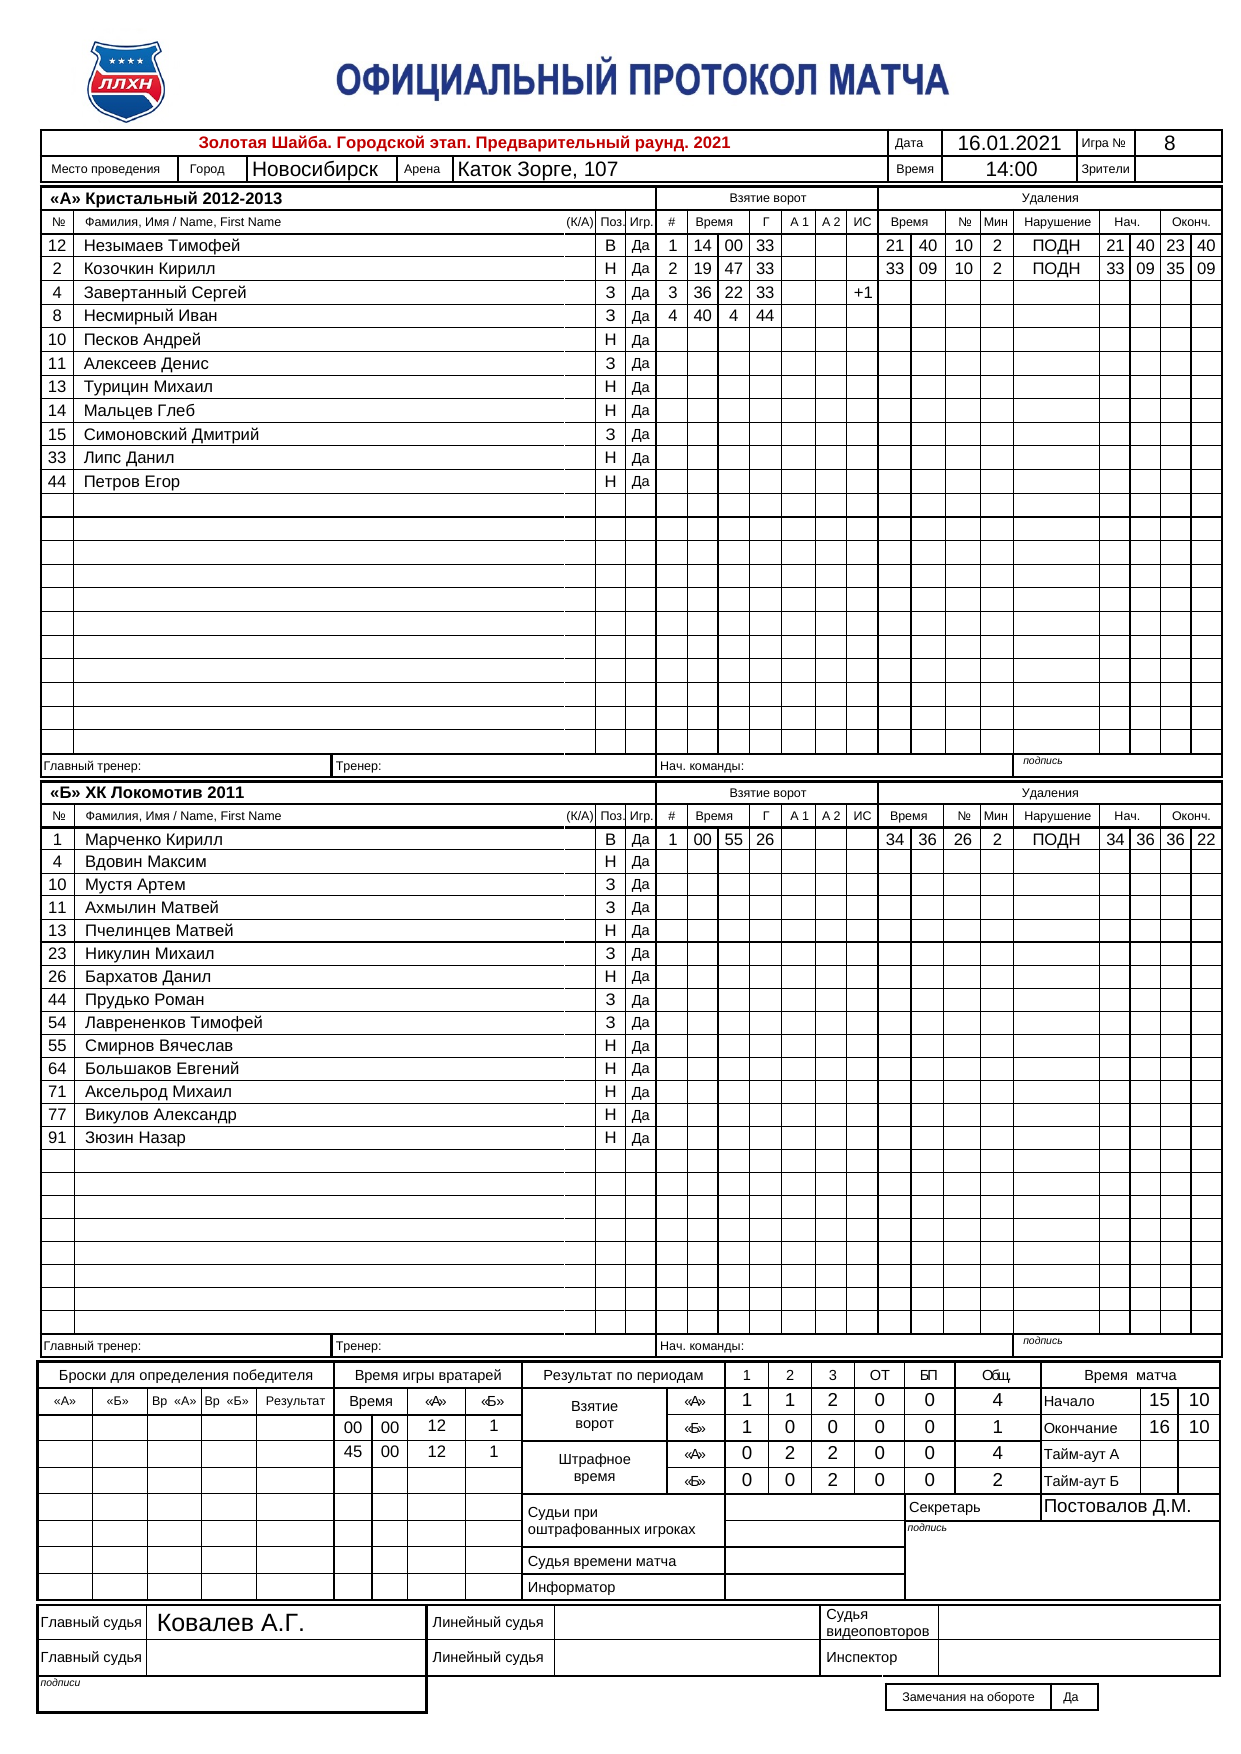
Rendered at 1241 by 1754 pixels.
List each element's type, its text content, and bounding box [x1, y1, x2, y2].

table_cell [1131, 1012, 1160, 1033]
table_cell Козочкин Кирилл [74, 257, 564, 280]
table_cell Нач. команды: [657, 755, 1012, 776]
table_cell Судьи при оштрафованных игроках [523, 1495, 724, 1546]
table_header 16.01.2021 [943, 131, 1076, 155]
table_cell [816, 1081, 846, 1103]
table_cell Алексеев Денис [74, 352, 564, 374]
table_cell [1161, 1127, 1190, 1149]
table_cell [912, 1311, 943, 1333]
table_cell [626, 612, 655, 634]
table_cell Фамилия, Имя / Name, First Name [75, 805, 565, 826]
table_cell [847, 874, 877, 895]
picture [5, 28, 1179, 129]
table_cell [335, 1547, 371, 1573]
table_cell [42, 730, 73, 753]
table_cell [657, 1035, 687, 1057]
table_cell [1014, 943, 1099, 964]
table_cell [816, 376, 846, 398]
table_cell [1131, 896, 1160, 918]
table_cell [1131, 966, 1160, 987]
table_cell 15 [42, 423, 73, 445]
table_cell [1014, 874, 1099, 895]
table_cell [1192, 423, 1221, 445]
table_cell [657, 446, 687, 469]
table_cell [719, 1058, 749, 1079]
table_cell [816, 446, 846, 469]
table_cell 1 [466, 1441, 521, 1467]
table_cell [1131, 659, 1160, 682]
table_cell Нач. [1100, 211, 1160, 233]
table_cell Да [626, 1035, 655, 1057]
table_cell [912, 1081, 943, 1103]
table_cell Да [626, 874, 655, 895]
table_cell [657, 943, 687, 964]
table_cell [879, 1058, 910, 1079]
table_cell [39, 1521, 92, 1546]
table_cell Лаврененков Тимофей [75, 1012, 564, 1033]
table_cell [39, 1547, 92, 1573]
table_cell [1161, 281, 1190, 303]
table_cell [847, 966, 877, 987]
table_cell [750, 683, 781, 706]
table_cell [1131, 874, 1160, 895]
table_cell [335, 1468, 371, 1493]
table_cell [750, 446, 781, 469]
table_cell № [42, 211, 73, 233]
table_cell Новосибирск [248, 157, 396, 181]
table_cell [883, 1677, 1220, 1681]
table_cell Н [596, 850, 625, 872]
table_cell Да [626, 896, 655, 918]
table_cell [981, 920, 1013, 941]
table_cell [565, 1265, 595, 1287]
table_cell [1131, 730, 1160, 753]
table_cell [1192, 470, 1221, 493]
table_cell [39, 1494, 92, 1520]
table_cell [847, 829, 877, 849]
table_cell 16 [1141, 1415, 1177, 1440]
table_cell Результат [257, 1389, 333, 1413]
table_cell [944, 1242, 980, 1264]
table_cell [565, 989, 595, 1011]
table_cell [74, 730, 564, 753]
table_cell [657, 1242, 687, 1264]
table_cell [879, 1104, 910, 1126]
table_cell [944, 896, 980, 918]
table_cell Н [596, 446, 625, 469]
table_cell [719, 612, 749, 634]
table_cell [750, 423, 781, 445]
table_cell [1100, 1150, 1129, 1172]
table_cell [847, 896, 877, 918]
table_cell [688, 1012, 717, 1033]
table_cell [39, 1574, 92, 1599]
table_cell [1099, 1682, 1220, 1711]
table_cell [946, 541, 980, 564]
table_cell [657, 328, 687, 351]
table_header 1 [726, 1363, 768, 1387]
table_cell [1131, 328, 1160, 351]
table_cell [596, 1173, 625, 1195]
table_cell [626, 1265, 655, 1287]
table_cell [946, 328, 980, 351]
table_cell [1131, 1265, 1160, 1287]
table_cell [912, 423, 945, 445]
table_header 8 [1136, 131, 1221, 155]
table_cell [373, 1494, 407, 1520]
table_cell 3 [657, 281, 687, 303]
table_cell [1192, 989, 1221, 1011]
table_cell [912, 659, 945, 682]
table_cell 10 [1179, 1389, 1219, 1413]
table_cell 34 [879, 829, 910, 849]
table_cell Да [626, 423, 655, 445]
table_cell Да [626, 235, 655, 256]
table_cell Линейный судья [428, 1640, 554, 1675]
table_cell [816, 659, 846, 682]
table_cell [879, 399, 910, 422]
table_cell [912, 636, 945, 658]
table_cell [816, 636, 846, 658]
table_cell [912, 281, 945, 303]
table_cell [816, 565, 846, 587]
table_cell [981, 730, 1013, 753]
table_cell Да [626, 1127, 655, 1149]
table_cell [782, 1196, 815, 1218]
table_cell [1192, 328, 1221, 351]
table_cell [782, 683, 815, 706]
table_cell [74, 659, 564, 682]
table_cell [782, 328, 815, 351]
table_cell А 2 [816, 805, 846, 826]
table_cell [688, 1127, 717, 1149]
table_cell [1100, 399, 1129, 422]
table_cell «А» [39, 1389, 92, 1413]
table_cell [847, 1104, 877, 1126]
table_cell [657, 730, 687, 753]
table_cell [981, 1311, 1013, 1333]
table_cell [879, 683, 910, 706]
table_cell [657, 376, 687, 398]
table_cell [373, 1468, 407, 1493]
table_cell [750, 989, 781, 1011]
table_cell [816, 707, 846, 729]
table_cell 00 [335, 1416, 371, 1440]
table_cell [912, 966, 943, 987]
table_cell [1161, 1288, 1190, 1310]
table_cell 40 [1131, 235, 1160, 256]
table_cell [257, 1547, 333, 1573]
table_cell [782, 565, 815, 587]
table_cell [847, 565, 877, 587]
table_cell [42, 659, 73, 682]
table_cell 4 [719, 305, 749, 327]
table_cell [1161, 1104, 1190, 1126]
table_cell [1192, 1104, 1221, 1126]
table_cell [939, 1606, 1219, 1639]
table_cell Тайм-аут А [1042, 1441, 1140, 1467]
table_cell [1161, 707, 1190, 729]
table_cell ПОДН [1014, 235, 1099, 256]
table_header Замечания на обороте [887, 1685, 1050, 1709]
table_cell [1131, 281, 1160, 303]
table_cell [726, 1575, 904, 1599]
table_cell ПОДН [1014, 257, 1099, 280]
table_cell [1161, 659, 1190, 682]
table_cell [1014, 1058, 1099, 1079]
table_cell 11 [42, 896, 74, 918]
table_cell [981, 850, 1013, 872]
table_cell [1100, 305, 1129, 327]
table_cell [42, 1173, 74, 1195]
table_cell [1161, 730, 1190, 753]
table_cell [657, 1265, 687, 1287]
table_cell [688, 588, 717, 611]
table_cell [879, 541, 910, 564]
table_cell [944, 1058, 980, 1079]
table_cell [879, 1173, 910, 1195]
table_cell 77 [42, 1104, 74, 1126]
table_cell Н [596, 257, 625, 280]
table_cell [565, 896, 595, 918]
table_cell [1161, 541, 1190, 564]
table_cell Да [626, 989, 655, 1011]
table_cell 44 [750, 305, 781, 327]
table_cell 14 [42, 399, 73, 422]
table_cell [688, 1035, 717, 1057]
table_cell [688, 1058, 717, 1079]
table_cell Да [626, 966, 655, 987]
table_cell [1014, 1288, 1099, 1310]
table_cell Да [626, 1012, 655, 1033]
table_cell «Б » [466, 1389, 521, 1413]
table_header ОТ [855, 1363, 904, 1387]
table_cell [1100, 470, 1129, 493]
table_cell [912, 707, 945, 729]
table_cell [657, 470, 687, 493]
table_cell [1100, 1242, 1129, 1264]
table_cell [912, 494, 945, 516]
table_cell ПОДН [1014, 829, 1099, 849]
table_cell [1131, 541, 1160, 564]
table_cell [657, 874, 687, 895]
table_cell [782, 257, 815, 280]
table_cell [912, 1196, 943, 1218]
table_cell [879, 1081, 910, 1103]
table_cell [879, 1150, 910, 1172]
table_cell 1 [726, 1415, 768, 1440]
table_cell [1192, 1058, 1221, 1079]
table_cell [42, 707, 73, 729]
table_header «А» Кристальный 2012-2013 [42, 188, 655, 209]
table_cell [1014, 636, 1099, 658]
table_cell [946, 423, 980, 445]
table_cell [944, 1288, 980, 1310]
table_cell [782, 376, 815, 398]
table_cell Н [596, 966, 625, 987]
table_cell [879, 636, 910, 658]
table_cell [1014, 305, 1099, 327]
table_cell [946, 494, 980, 516]
table_cell [944, 1104, 980, 1126]
table_cell [782, 636, 815, 658]
table_cell [816, 1150, 846, 1172]
table_cell [1192, 636, 1221, 658]
table_cell [719, 683, 749, 706]
table_cell [912, 518, 945, 540]
table_cell [1161, 1012, 1190, 1033]
table_cell [565, 683, 595, 706]
table_cell 0 [905, 1389, 954, 1413]
table_cell Да [626, 470, 655, 493]
table_cell [782, 1150, 815, 1172]
table_cell [42, 612, 73, 634]
table_cell [816, 588, 846, 611]
table_cell З [596, 1012, 625, 1033]
table_cell [335, 1521, 371, 1546]
table_cell 2 [812, 1468, 854, 1493]
table_cell [555, 1606, 819, 1639]
table_cell 4 [657, 305, 687, 327]
table_cell [782, 1058, 815, 1079]
table_cell [847, 399, 877, 422]
table_cell [981, 399, 1013, 422]
table_cell [847, 850, 877, 872]
table_cell 33 [750, 235, 781, 256]
table_cell [688, 612, 717, 634]
table_cell Главный тренер: [42, 755, 330, 776]
table_cell [816, 1058, 846, 1079]
table_cell 36 [1161, 829, 1190, 849]
table_cell [879, 707, 910, 729]
table_cell [946, 612, 980, 634]
table_cell [1161, 1035, 1190, 1057]
table_cell Да [626, 920, 655, 941]
table_cell [657, 1150, 687, 1172]
table_cell [912, 1242, 943, 1264]
table_cell [1161, 1242, 1190, 1264]
table_cell [981, 943, 1013, 964]
table_cell [847, 636, 877, 658]
table_cell [782, 1311, 815, 1333]
table_cell [1014, 565, 1099, 587]
table_cell [816, 989, 846, 1011]
table_cell [565, 1219, 595, 1241]
table_cell [626, 588, 655, 611]
table_cell 09 [1192, 257, 1221, 280]
table_cell [981, 1265, 1013, 1287]
table_cell № [946, 211, 980, 233]
table_cell 19 [688, 257, 717, 280]
table_cell [626, 707, 655, 729]
table_cell [1192, 494, 1221, 516]
table_cell [75, 1196, 564, 1218]
table_cell [657, 1311, 687, 1333]
table_cell [750, 1035, 781, 1057]
table_cell А 1 [782, 211, 815, 233]
table_cell [912, 989, 943, 1011]
table_cell Пчелинцев Матвей [75, 920, 564, 941]
table_cell [750, 1058, 781, 1079]
table_cell 64 [42, 1058, 74, 1079]
table_cell [42, 1219, 74, 1241]
table_cell [847, 1150, 877, 1172]
table_cell [657, 920, 687, 941]
table_cell [981, 966, 1013, 987]
table_cell [782, 1035, 815, 1057]
table_cell [912, 446, 945, 469]
table_cell 40 [688, 305, 717, 327]
table_cell [688, 352, 717, 374]
table_cell [981, 1150, 1013, 1172]
table_cell [719, 328, 749, 351]
table_cell [847, 1058, 877, 1079]
table_cell 2 [42, 257, 73, 280]
table_cell [912, 328, 945, 351]
table_cell Время [879, 211, 945, 233]
table_cell [408, 1494, 465, 1520]
table_cell [1014, 281, 1099, 303]
table_cell [981, 1012, 1013, 1033]
table_cell [565, 1127, 595, 1149]
table_cell [148, 1468, 201, 1493]
table_cell [202, 1494, 256, 1520]
table_cell 33 [879, 257, 910, 280]
table_cell Н [596, 1035, 625, 1057]
table_cell [688, 966, 717, 987]
table_cell [1161, 966, 1190, 987]
table_cell [719, 1196, 749, 1218]
table_cell [565, 352, 595, 374]
table_cell # [657, 805, 687, 826]
table_cell [1100, 376, 1129, 398]
table_cell Зрители [1078, 157, 1134, 181]
table_cell [1131, 1058, 1160, 1079]
table_cell [565, 1058, 595, 1079]
table_cell [782, 1127, 815, 1149]
table_cell [912, 730, 945, 753]
table_cell [626, 541, 655, 564]
table_cell [816, 235, 846, 256]
table_cell [847, 588, 877, 611]
table_cell [750, 1081, 781, 1103]
table_cell [1131, 1288, 1160, 1310]
table_cell [944, 850, 980, 872]
table_cell [847, 376, 877, 398]
table_cell [1192, 399, 1221, 422]
table_cell [816, 352, 846, 374]
table_cell [1014, 1127, 1099, 1149]
table_cell [1014, 989, 1099, 1011]
table_cell [596, 659, 625, 682]
table_cell [946, 588, 980, 611]
table_cell [688, 850, 717, 872]
table_cell [1179, 1468, 1219, 1493]
table_cell [688, 446, 717, 469]
table_cell [981, 683, 1013, 706]
table_cell [1131, 1104, 1160, 1126]
table_cell [1131, 1242, 1160, 1264]
table_cell [944, 1311, 980, 1333]
table_cell [657, 966, 687, 987]
table_cell [816, 683, 846, 706]
table_cell 0 [812, 1415, 854, 1440]
table_cell [719, 518, 749, 540]
table_cell Н [596, 1081, 625, 1103]
table_cell [750, 1104, 781, 1126]
table_cell [847, 446, 877, 469]
table_cell Поз. [596, 805, 625, 826]
table_cell Постовалов Д.М. [1042, 1495, 1219, 1520]
table_cell [847, 1219, 877, 1241]
table_cell [688, 518, 717, 540]
table_cell [981, 1058, 1013, 1079]
table_cell [719, 920, 749, 941]
table_cell Главный судья [39, 1606, 146, 1639]
table_cell [1014, 659, 1099, 682]
table_cell 23 [42, 943, 74, 964]
table_cell Тайм-аут Б [1042, 1468, 1140, 1493]
table_cell [879, 588, 910, 611]
table_cell [981, 518, 1013, 540]
table_cell [1192, 1265, 1221, 1287]
table_cell [1192, 588, 1221, 611]
table_cell [912, 874, 943, 895]
table_cell [750, 1311, 781, 1333]
table_cell [782, 518, 815, 540]
table_cell [1014, 446, 1099, 469]
table_cell Игр. [626, 805, 655, 826]
table_cell [782, 399, 815, 422]
table_cell 10 [946, 257, 980, 280]
table_cell 09 [1131, 257, 1160, 280]
table_cell [1192, 1288, 1221, 1310]
table_cell 0 [905, 1468, 954, 1493]
table_cell [750, 1265, 781, 1287]
table_cell 00 [373, 1441, 407, 1467]
table_cell Петров Егор [74, 470, 564, 493]
table_cell [657, 850, 687, 872]
table_cell [1014, 707, 1099, 729]
table_cell [1014, 1173, 1099, 1195]
table_cell [75, 1265, 564, 1287]
table_cell Марченко Кирилл [75, 829, 564, 849]
table_cell [912, 920, 943, 941]
table_cell [944, 874, 980, 895]
table_cell [816, 1265, 846, 1287]
table_cell [565, 399, 595, 422]
table_cell [565, 257, 595, 280]
table_cell [1161, 1265, 1190, 1287]
table_cell [719, 896, 749, 918]
table_cell [946, 730, 980, 753]
table_cell [1161, 1311, 1190, 1333]
table_cell [39, 1441, 92, 1467]
table_cell [657, 989, 687, 1011]
table_cell [1014, 1265, 1099, 1287]
table_cell [565, 281, 595, 303]
table_cell [981, 896, 1013, 918]
table_cell [816, 1173, 846, 1195]
table_cell [847, 1196, 877, 1218]
table_cell Н [596, 470, 625, 493]
table_cell [847, 1035, 877, 1057]
table_cell Оконч. [1161, 211, 1221, 233]
table_cell 1 [466, 1416, 521, 1440]
table_cell [750, 943, 781, 964]
table_cell [750, 352, 781, 374]
table_cell [981, 588, 1013, 611]
table_cell [42, 1196, 74, 1218]
table_cell [1161, 1219, 1190, 1241]
table_cell [847, 1288, 877, 1310]
table_cell 33 [42, 446, 73, 469]
table_cell [93, 1416, 147, 1440]
table_cell [596, 1150, 625, 1172]
table_cell [879, 328, 910, 351]
table_cell [847, 1081, 877, 1103]
table_cell 2 [981, 829, 1013, 849]
table_cell [816, 257, 846, 280]
table_cell [147, 1640, 425, 1675]
table_cell [202, 1574, 256, 1599]
table_cell [847, 305, 877, 327]
table_cell [565, 612, 595, 634]
table_cell 0 [855, 1468, 904, 1493]
table_cell [42, 565, 73, 587]
table_cell [847, 1242, 877, 1264]
table_cell [816, 281, 846, 303]
table_cell Вдовин Максим [75, 850, 564, 872]
table_cell [565, 518, 595, 540]
table_cell [657, 518, 687, 540]
table_cell [74, 707, 564, 729]
table_cell [1014, 966, 1099, 987]
table_cell З [596, 352, 625, 374]
table_cell [42, 1150, 74, 1172]
table_cell [1192, 1035, 1221, 1057]
table_cell [1100, 1104, 1129, 1126]
table_cell [657, 1196, 687, 1218]
table_cell ИС [847, 805, 877, 826]
table_cell [657, 1012, 687, 1033]
table_cell [944, 966, 980, 987]
table_cell [750, 1012, 781, 1033]
table_cell [1161, 636, 1190, 658]
table_cell [1100, 423, 1129, 445]
table_cell [148, 1521, 201, 1546]
table_cell подпись [906, 1522, 1219, 1599]
table_cell «Б» [668, 1415, 724, 1440]
table_cell [626, 565, 655, 587]
table_cell [688, 659, 717, 682]
table_cell [688, 541, 717, 564]
table_cell [719, 399, 749, 422]
table_cell Вр «А» [148, 1389, 201, 1413]
table_cell [750, 1173, 781, 1195]
table_cell [1014, 1150, 1099, 1172]
table_cell 00 [719, 235, 749, 256]
table_cell [912, 565, 945, 587]
table_cell [847, 257, 877, 280]
table_cell [148, 1416, 201, 1440]
table_cell [688, 399, 717, 422]
table_cell Город [179, 157, 246, 181]
table_cell [1131, 943, 1160, 964]
table_cell [1192, 659, 1221, 682]
table_cell [688, 376, 717, 398]
table_cell [657, 1127, 687, 1149]
table_cell [912, 1127, 943, 1149]
table_cell [750, 1219, 781, 1241]
table_cell Тренер: [333, 1335, 655, 1356]
table_cell [782, 1104, 815, 1126]
table_cell Бархатов Данил [75, 966, 564, 987]
table_cell [816, 305, 846, 327]
table_cell [335, 1494, 371, 1520]
table_cell [1131, 518, 1160, 540]
table_cell [657, 896, 687, 918]
table_cell [719, 352, 749, 374]
table_cell [750, 874, 781, 895]
table_header Время матча [1042, 1363, 1219, 1387]
table_cell [750, 1288, 781, 1310]
table_cell [750, 565, 781, 587]
table_cell Вр «Б» [202, 1389, 256, 1413]
table_cell [750, 659, 781, 682]
table_cell [688, 683, 717, 706]
table_cell [944, 1012, 980, 1033]
table_cell [912, 588, 945, 611]
table_cell [1161, 1196, 1190, 1218]
table_cell [847, 235, 877, 256]
table_cell [782, 829, 815, 849]
table_cell 0 [769, 1415, 811, 1440]
table_cell [626, 636, 655, 658]
table_cell [816, 470, 846, 493]
table_cell [981, 612, 1013, 634]
table_cell Штрафное время [523, 1442, 666, 1493]
table_cell Судья видеоповторов [821, 1606, 938, 1639]
table_cell [912, 1035, 943, 1057]
table_cell [946, 707, 980, 729]
table_header Удаления [879, 783, 1221, 803]
table_cell [879, 1265, 910, 1287]
table_cell З [596, 896, 625, 918]
table_cell [816, 1242, 846, 1264]
table_cell [879, 989, 910, 1011]
table_cell [688, 1242, 717, 1264]
table_cell Да [626, 328, 655, 351]
table_cell [816, 966, 846, 987]
table_cell [1131, 423, 1160, 445]
table_cell [782, 896, 815, 918]
table_cell [981, 376, 1013, 398]
table_cell [42, 1288, 74, 1310]
table_cell Н [596, 1127, 625, 1149]
table_cell [847, 943, 877, 964]
table_cell Прудько Роман [75, 989, 564, 1011]
table_cell [816, 494, 846, 516]
table_cell Завертанный Сергей [74, 281, 564, 303]
table_cell 0 [769, 1468, 811, 1493]
table_cell [946, 352, 980, 374]
table_cell [1100, 328, 1129, 351]
table_cell [596, 730, 625, 753]
table_cell [626, 1150, 655, 1172]
table_cell [1014, 896, 1099, 918]
table_cell 4 [956, 1389, 1040, 1413]
table_cell [626, 1196, 655, 1218]
table_cell [847, 730, 877, 753]
table_cell [565, 305, 595, 327]
table_cell 71 [42, 1081, 74, 1103]
table_header Дата [889, 131, 941, 155]
table_cell 10 [42, 328, 73, 351]
table_cell [782, 305, 815, 327]
table_cell [1192, 874, 1221, 895]
table_cell [782, 920, 815, 941]
table_cell [1100, 850, 1129, 872]
table_cell [912, 1150, 943, 1172]
table_cell [1131, 494, 1160, 516]
table_cell З [596, 423, 625, 445]
table_cell 13 [42, 376, 73, 398]
table_cell [202, 1521, 256, 1546]
table_cell 0 [905, 1415, 954, 1440]
table_header Удаления [879, 188, 1221, 209]
table_cell подпись [1014, 755, 1221, 776]
table_cell [626, 1288, 655, 1310]
table_cell [428, 1677, 882, 1711]
table_cell [657, 1081, 687, 1103]
table_cell [1161, 376, 1190, 398]
table_cell [565, 1104, 595, 1126]
table_cell [719, 707, 749, 729]
table_cell [719, 1288, 749, 1310]
table_cell [657, 683, 687, 706]
table_cell З [596, 281, 625, 303]
table_cell [1100, 1058, 1129, 1079]
table_cell [981, 659, 1013, 682]
table_cell [373, 1547, 407, 1573]
table_cell Начало [1042, 1389, 1140, 1413]
table_cell [688, 1311, 717, 1333]
table_cell [879, 1127, 910, 1149]
table_cell [879, 446, 910, 469]
table_cell Г [750, 805, 781, 826]
table_cell [750, 966, 781, 987]
table_cell [879, 494, 910, 516]
table_cell [816, 612, 846, 634]
table_cell [981, 281, 1013, 303]
table_cell [912, 1265, 943, 1287]
table_cell Да [626, 399, 655, 422]
table_cell [1192, 1127, 1221, 1149]
table_cell [657, 565, 687, 587]
table_cell Поз. [596, 211, 625, 233]
table_cell [879, 352, 910, 374]
table_cell Незымаев Тимофей [74, 235, 564, 256]
table_cell [1131, 850, 1160, 872]
table_cell [74, 588, 564, 611]
table_cell Инспектор [821, 1640, 938, 1675]
table_cell [75, 1219, 564, 1241]
table_cell [1192, 352, 1221, 374]
table_cell [782, 850, 815, 872]
table_cell Викулов Александр [75, 1104, 564, 1126]
table_cell [1131, 305, 1160, 327]
table_cell Оконч. [1161, 805, 1221, 826]
table_cell [93, 1547, 147, 1573]
table_cell [1100, 446, 1129, 469]
table_cell 1 [657, 235, 687, 256]
table_cell [946, 518, 980, 540]
table_cell [74, 494, 564, 516]
table_cell Н [596, 328, 625, 351]
table_cell Время [335, 1389, 407, 1413]
table_cell [1192, 1081, 1221, 1103]
table_cell [1131, 470, 1160, 493]
table_cell 33 [1100, 257, 1129, 280]
table_cell 35 [1161, 257, 1190, 280]
table_cell [879, 281, 910, 303]
table_cell [847, 518, 877, 540]
table_cell [1161, 494, 1190, 516]
table_cell [1141, 1468, 1177, 1493]
table_cell [719, 1150, 749, 1172]
table_cell [847, 683, 877, 706]
table_cell [688, 636, 717, 658]
table_cell Окончание [1042, 1415, 1140, 1440]
table_cell 2 [956, 1468, 1040, 1493]
table_cell [555, 1640, 819, 1675]
table_cell 2 [981, 257, 1013, 280]
table_cell [657, 636, 687, 658]
table_cell 2 [981, 235, 1013, 256]
table_cell [847, 470, 877, 493]
table_cell [847, 1173, 877, 1195]
table_header Золотая Шайба. Городской этап. Предварительный раунд. 2021 [42, 131, 887, 155]
table_cell Время [688, 211, 749, 233]
table_cell [981, 446, 1013, 469]
table_cell [688, 730, 717, 753]
table_cell [847, 328, 877, 351]
table_cell [1192, 1150, 1221, 1172]
table_cell В [596, 235, 625, 256]
table_cell Нач. [1100, 805, 1160, 826]
table_cell Г [750, 211, 781, 233]
table_cell Взятие ворот [523, 1389, 666, 1440]
table_cell [912, 683, 945, 706]
table_cell [74, 683, 564, 706]
table_cell [719, 1104, 749, 1126]
table_cell [657, 1173, 687, 1195]
table_cell [719, 494, 749, 516]
table_cell [1192, 920, 1221, 941]
table_cell Н [596, 920, 625, 941]
table_header «Б» ХК Локомотив 2011 [42, 783, 655, 803]
table_cell [408, 1547, 465, 1573]
table_cell [816, 1288, 846, 1310]
table_cell [1131, 636, 1160, 658]
table_cell [879, 376, 910, 398]
table_cell [565, 1012, 595, 1033]
table_cell 23 [1161, 235, 1190, 256]
table_cell 0 [905, 1442, 954, 1467]
table_cell [1014, 1311, 1099, 1333]
table_cell [565, 565, 595, 587]
table_cell [719, 1173, 749, 1195]
table_cell [750, 541, 781, 564]
table_cell [1192, 565, 1221, 587]
table_cell [74, 636, 564, 658]
table_cell [1100, 683, 1129, 706]
table_cell Линейный судья [428, 1606, 554, 1639]
table_cell [1192, 966, 1221, 987]
table_cell [981, 1081, 1013, 1103]
table_cell [565, 1311, 595, 1333]
table_cell [1100, 659, 1129, 682]
table_cell [1192, 896, 1221, 918]
table_cell [688, 1081, 717, 1103]
table_cell [816, 1219, 846, 1241]
table_cell [879, 1288, 910, 1310]
table_cell [1014, 850, 1099, 872]
table_cell [1161, 896, 1190, 918]
table_cell Большаков Евгений [75, 1058, 564, 1079]
table_cell Мин [981, 805, 1013, 826]
table_cell [596, 1265, 625, 1287]
table_cell [93, 1468, 147, 1493]
table_cell 2 [812, 1442, 854, 1467]
table_cell [596, 518, 625, 540]
table_cell [1192, 281, 1221, 303]
table_cell [719, 966, 749, 987]
table_cell [1100, 1173, 1129, 1195]
table_cell [1100, 874, 1129, 895]
table_header 2 [769, 1363, 811, 1387]
table_cell [688, 920, 717, 941]
table_cell [1161, 1081, 1190, 1103]
table_cell [657, 1104, 687, 1126]
table_cell 33 [750, 281, 781, 303]
table_header Результат по периодам [523, 1363, 724, 1387]
table_cell [782, 1242, 815, 1264]
table_cell [912, 1219, 943, 1241]
table_cell # [657, 211, 687, 233]
table_cell [946, 305, 980, 327]
table_cell Несмирный Иван [74, 305, 564, 327]
table_cell [1100, 1219, 1129, 1241]
table_cell Да [626, 305, 655, 327]
table_cell Да [626, 850, 655, 872]
table_cell [782, 1265, 815, 1287]
table_cell [565, 966, 595, 987]
table_cell [719, 1219, 749, 1241]
table_cell 12 [408, 1416, 465, 1440]
table_cell [816, 1127, 846, 1149]
table_cell [565, 588, 595, 611]
table_cell [1014, 730, 1099, 753]
table_cell подпись [1014, 1335, 1221, 1356]
table_cell [1100, 352, 1129, 374]
table_cell [879, 730, 910, 753]
table_cell [879, 1311, 910, 1333]
table_cell [1014, 1104, 1099, 1126]
table_cell Главный судья [39, 1640, 146, 1675]
table_cell [946, 446, 980, 469]
table_cell [1161, 565, 1190, 587]
table_cell 26 [42, 966, 74, 987]
table_cell [1014, 352, 1099, 374]
table_cell [782, 989, 815, 1011]
table_cell [981, 1288, 1013, 1310]
table_header Игра № [1078, 131, 1134, 155]
table_cell [816, 1012, 846, 1033]
table_cell [1161, 612, 1190, 634]
table_cell [1100, 636, 1129, 658]
table_cell [1192, 1242, 1221, 1264]
table_cell [688, 943, 717, 964]
table_cell [719, 1311, 749, 1333]
table_cell [782, 541, 815, 564]
table_cell [148, 1574, 201, 1599]
table_cell [1100, 281, 1129, 303]
table_cell [335, 1574, 371, 1599]
table_cell [782, 966, 815, 987]
table_cell Каток Зорге, 107 [454, 157, 887, 181]
table_cell [981, 636, 1013, 658]
table_cell [1100, 1196, 1129, 1218]
table_cell [42, 1242, 74, 1264]
table_cell 47 [719, 257, 749, 280]
table_cell [946, 659, 980, 682]
table_cell № [42, 805, 74, 826]
table_cell Игр. [626, 211, 655, 233]
table_cell 36 [688, 281, 717, 303]
table_cell [657, 707, 687, 729]
table_cell [657, 659, 687, 682]
table_cell [981, 1104, 1013, 1126]
table_cell [1131, 612, 1160, 634]
table_cell [750, 494, 781, 516]
table_cell [657, 1058, 687, 1079]
table_cell ИС [847, 211, 877, 233]
table_cell [1192, 612, 1221, 634]
table_cell [1014, 683, 1099, 706]
table_cell [912, 470, 945, 493]
table_cell 1 [42, 829, 74, 849]
table_cell [981, 470, 1013, 493]
table_cell [816, 874, 846, 895]
table_cell [939, 1640, 1219, 1675]
table_cell [1192, 850, 1221, 872]
table_cell [373, 1574, 407, 1599]
table_cell [944, 943, 980, 964]
table_cell [688, 470, 717, 493]
table_cell [1161, 328, 1190, 351]
table_cell [726, 1548, 904, 1573]
table_cell 0 [855, 1415, 904, 1440]
table_cell [750, 612, 781, 634]
table_cell [1131, 920, 1160, 941]
table_cell [1014, 920, 1099, 941]
table_cell [1192, 376, 1221, 398]
table_cell [816, 423, 846, 445]
table_cell [912, 850, 943, 872]
table_cell [688, 989, 717, 1011]
table_cell [1161, 446, 1190, 469]
table_cell [981, 989, 1013, 1011]
table_cell [565, 541, 595, 564]
table_cell [879, 896, 910, 918]
table_cell [466, 1547, 521, 1573]
table_cell [944, 1196, 980, 1218]
table_cell [946, 683, 980, 706]
table_cell 4 [956, 1442, 1040, 1467]
table_cell [719, 636, 749, 658]
table_cell [879, 1035, 910, 1057]
table_cell 1 [726, 1389, 768, 1413]
table_cell Липс Данил [74, 446, 564, 469]
table_cell [1161, 850, 1190, 872]
table_cell [912, 943, 943, 964]
table_cell [726, 1495, 904, 1520]
table_cell [750, 588, 781, 611]
table_cell [750, 470, 781, 493]
table_cell [782, 446, 815, 469]
table_cell [1131, 1173, 1160, 1195]
table_cell 36 [1131, 829, 1160, 849]
table_cell А 2 [816, 211, 846, 233]
table_cell [750, 730, 781, 753]
table_cell [879, 966, 910, 987]
table_cell [847, 989, 877, 1011]
table_cell [565, 920, 595, 941]
table_cell [782, 730, 815, 753]
table_cell [782, 612, 815, 634]
table_cell [981, 1173, 1013, 1195]
table_cell [981, 1035, 1013, 1057]
table_cell 00 [373, 1416, 407, 1440]
table_cell [257, 1521, 333, 1546]
table_cell [944, 920, 980, 941]
table_cell [1014, 588, 1099, 611]
table_cell [42, 683, 73, 706]
table_cell Да [626, 352, 655, 374]
table_cell [816, 541, 846, 564]
table_cell 2 [769, 1442, 811, 1467]
table_cell [912, 1104, 943, 1126]
table_cell [1014, 1012, 1099, 1033]
table_cell [466, 1494, 521, 1520]
table_cell [719, 1035, 749, 1057]
table_cell [42, 588, 73, 611]
table_cell [74, 565, 564, 587]
table_cell [782, 281, 815, 303]
table_header Взятие ворот [657, 783, 877, 803]
table_header БП [905, 1363, 954, 1387]
table_cell [1100, 1035, 1129, 1057]
table_cell [688, 1104, 717, 1126]
table_cell [688, 896, 717, 918]
table_cell [847, 1265, 877, 1287]
table_cell [39, 1468, 92, 1493]
table_cell [565, 1288, 595, 1310]
table_cell 0 [855, 1389, 904, 1413]
table_cell [782, 1288, 815, 1310]
table_cell [879, 423, 910, 445]
table_cell [719, 850, 749, 872]
table_cell [750, 328, 781, 351]
table_cell [1131, 376, 1160, 398]
table_cell [782, 235, 815, 256]
table_cell [1131, 1081, 1160, 1103]
table_cell Нарушение [1014, 805, 1099, 826]
table_cell [93, 1574, 147, 1599]
table_cell [657, 352, 687, 374]
table_cell [879, 1196, 910, 1218]
table_cell [626, 494, 655, 516]
table_cell [688, 707, 717, 729]
table_cell [1161, 352, 1190, 374]
table_cell [565, 850, 595, 872]
table_cell [719, 470, 749, 493]
table_cell [596, 494, 625, 516]
table_cell [1131, 1311, 1160, 1333]
table_cell [981, 494, 1013, 516]
table_cell [565, 943, 595, 964]
table_cell [1161, 399, 1190, 422]
table_cell [782, 352, 815, 374]
table_cell [688, 1196, 717, 1218]
table_cell [1192, 730, 1221, 753]
table_cell [912, 1173, 943, 1195]
table_cell Нач. команды: [657, 1335, 1012, 1356]
table_cell [912, 1012, 943, 1033]
table_cell 22 [1192, 829, 1221, 849]
table_cell Да [626, 829, 655, 849]
table_cell [148, 1441, 201, 1467]
table_cell [1161, 920, 1190, 941]
table_cell [750, 1242, 781, 1264]
table_cell [1014, 1081, 1099, 1103]
table_cell [1136, 157, 1221, 181]
table_cell [657, 612, 687, 634]
table_cell [981, 541, 1013, 564]
table_cell 13 [42, 920, 74, 941]
table_cell [782, 423, 815, 445]
table_cell З [596, 943, 625, 964]
table_cell [148, 1494, 201, 1520]
table_cell [719, 1242, 749, 1264]
table_cell [565, 707, 595, 729]
table_cell [565, 1173, 595, 1195]
table_cell [719, 659, 749, 682]
table_cell Н [596, 399, 625, 422]
table_cell [1161, 470, 1190, 493]
table_cell [912, 612, 945, 634]
table_cell [93, 1521, 147, 1546]
table_cell [847, 352, 877, 374]
table_cell [688, 328, 717, 351]
table_cell Н [596, 1104, 625, 1126]
table_cell 1 [956, 1415, 1040, 1440]
table_cell [782, 1081, 815, 1103]
table_cell [912, 1058, 943, 1079]
table_cell подписи [39, 1677, 425, 1711]
table_cell [719, 874, 749, 895]
table_cell [912, 305, 945, 327]
table_cell [912, 352, 945, 374]
table_cell [944, 1127, 980, 1149]
table_cell [1161, 1058, 1190, 1079]
table_header Общ. [956, 1363, 1040, 1387]
table_cell [1100, 943, 1129, 964]
table_cell [946, 470, 980, 493]
table_cell [816, 328, 846, 351]
table_cell 4 [42, 281, 73, 303]
table_cell [847, 920, 877, 941]
table_cell 44 [42, 470, 73, 493]
table_cell (К/А) [565, 211, 595, 233]
table_cell [565, 636, 595, 658]
table_cell [565, 376, 595, 398]
table_cell [565, 1242, 595, 1264]
table_cell [657, 1219, 687, 1241]
table_cell [879, 850, 910, 872]
table_cell (К/А) [565, 805, 595, 826]
table_cell Арена [398, 157, 452, 181]
table_cell [93, 1494, 147, 1520]
table_cell [750, 896, 781, 918]
table_cell [981, 565, 1013, 587]
table_cell Песков Андрей [74, 328, 564, 351]
table_cell 55 [42, 1035, 74, 1057]
table_cell [719, 376, 749, 398]
table_cell [944, 1173, 980, 1195]
table_cell Время [879, 805, 943, 826]
table_cell 55 [719, 829, 749, 849]
table_cell 22 [719, 281, 749, 303]
table_cell [879, 565, 910, 587]
table_cell [946, 281, 980, 303]
table_cell [1161, 989, 1190, 1011]
table_cell 91 [42, 1127, 74, 1149]
table_cell [1192, 1311, 1221, 1333]
table_cell 09 [912, 257, 945, 280]
table_cell [879, 305, 910, 327]
table_cell [847, 541, 877, 564]
table_cell [782, 470, 815, 493]
table_cell [1131, 1035, 1160, 1057]
table_cell Мин [981, 211, 1013, 233]
table_cell [981, 1242, 1013, 1264]
table_cell [944, 1150, 980, 1172]
table_cell [1131, 1196, 1160, 1218]
table_cell Ахмылин Матвей [75, 896, 564, 918]
table_cell Н [596, 1058, 625, 1079]
table_cell [257, 1441, 333, 1467]
table_cell «А» [408, 1389, 465, 1413]
table_cell [847, 494, 877, 516]
table_cell [816, 896, 846, 918]
table_cell [93, 1441, 147, 1467]
table_cell [626, 730, 655, 753]
table_cell [688, 494, 717, 516]
table_cell Ковалев А.Г. [147, 1606, 425, 1639]
table_cell [596, 1219, 625, 1241]
table_header Да [1052, 1685, 1097, 1709]
table_cell [719, 565, 749, 587]
table_cell [1100, 494, 1129, 516]
table_cell 36 [912, 829, 943, 849]
table_cell [719, 423, 749, 445]
table_cell «Б» [93, 1389, 147, 1413]
table_cell Да [626, 281, 655, 303]
table_cell [944, 1219, 980, 1241]
table_cell [847, 659, 877, 682]
table_cell [75, 1173, 564, 1195]
table_cell [565, 235, 595, 256]
table_cell [782, 659, 815, 682]
table_cell 1 [769, 1389, 811, 1413]
table_cell [1161, 1150, 1190, 1172]
table_cell [719, 989, 749, 1011]
table_cell [1179, 1441, 1219, 1467]
table_cell [688, 565, 717, 587]
table_cell [847, 1311, 877, 1333]
table_cell 40 [912, 235, 945, 256]
table_cell Да [626, 257, 655, 280]
table_cell [1192, 305, 1221, 327]
table_cell [981, 874, 1013, 895]
table_cell [1014, 423, 1099, 445]
table_cell [1100, 1081, 1129, 1103]
table_cell Да [626, 943, 655, 964]
table_cell 12 [408, 1441, 465, 1467]
table_cell 12 [42, 235, 73, 256]
table_cell [626, 659, 655, 682]
table_cell [1131, 1150, 1160, 1172]
table_cell [596, 565, 625, 587]
table_cell [42, 636, 73, 658]
table_cell [1100, 730, 1129, 753]
table_cell [1192, 1196, 1221, 1218]
table_cell [75, 1311, 564, 1333]
table_cell [202, 1547, 256, 1573]
table_cell [1014, 1242, 1099, 1264]
table_cell [596, 683, 625, 706]
table_cell [1192, 446, 1221, 469]
table_cell [1131, 588, 1160, 611]
table_cell [1161, 1173, 1190, 1195]
table_cell [1192, 1012, 1221, 1033]
table_cell [596, 588, 625, 611]
table_cell З [596, 874, 625, 895]
table_cell [626, 518, 655, 540]
table_cell [1014, 470, 1099, 493]
table_cell [202, 1441, 256, 1467]
table_cell [719, 588, 749, 611]
table_cell 34 [1100, 829, 1129, 849]
table_cell [1131, 989, 1160, 1011]
table_cell [879, 1242, 910, 1264]
table_cell [750, 707, 781, 729]
table_cell [257, 1494, 333, 1520]
table_cell [1161, 874, 1190, 895]
table_cell Нарушение [1014, 211, 1099, 233]
table_cell [750, 399, 781, 422]
table_header Броски для определения победителя [39, 1363, 333, 1387]
table_cell [1161, 518, 1190, 540]
table_cell [688, 1173, 717, 1195]
table_cell А 1 [782, 805, 815, 826]
table_cell Да [626, 376, 655, 398]
table_cell [257, 1574, 333, 1599]
table_cell [688, 1219, 717, 1241]
table_cell [912, 896, 943, 918]
table_cell [1131, 446, 1160, 469]
table_cell [257, 1468, 333, 1493]
table_cell № [944, 805, 980, 826]
table_cell З [596, 305, 625, 327]
table_cell [1100, 989, 1129, 1011]
table_cell [944, 1035, 980, 1057]
table_cell [1131, 352, 1160, 374]
table_cell 54 [42, 1012, 74, 1033]
table_header Время игры вратарей [335, 1363, 521, 1387]
table_cell [1131, 683, 1160, 706]
table_cell Судья времени матча [523, 1548, 724, 1573]
table_cell [816, 730, 846, 753]
table_cell 10 [1179, 1415, 1219, 1440]
table_cell [750, 636, 781, 658]
table_cell 14 [688, 235, 717, 256]
table_cell [626, 1311, 655, 1333]
table_cell [466, 1521, 521, 1546]
table_cell 26 [944, 829, 980, 849]
table_cell [981, 423, 1013, 445]
table_cell [1014, 1219, 1099, 1241]
table_cell Симоновский Дмитрий [74, 423, 564, 445]
table_cell [565, 1081, 595, 1103]
table_cell [75, 1150, 564, 1172]
table_cell [719, 1127, 749, 1149]
table_cell [1192, 707, 1221, 729]
table_cell [408, 1574, 465, 1599]
table_cell [688, 423, 717, 445]
table_cell Да [626, 1058, 655, 1079]
table_header Взятие ворот [657, 188, 877, 209]
table_cell 0 [726, 1468, 768, 1493]
table_cell [1161, 588, 1190, 611]
table_cell [408, 1521, 465, 1546]
table_cell [782, 1219, 815, 1241]
table_cell Мальцев Глеб [74, 399, 564, 422]
table_cell [626, 1219, 655, 1241]
table_cell Место проведения [42, 157, 177, 181]
table_cell [719, 446, 749, 469]
table_cell [847, 1127, 877, 1149]
table_cell [816, 850, 846, 872]
table_cell [1100, 966, 1129, 987]
table_cell [75, 1288, 564, 1310]
table_cell [944, 1265, 980, 1287]
table_cell [1100, 707, 1129, 729]
table_cell [1100, 920, 1129, 941]
table_cell 15 [1141, 1389, 1177, 1413]
table_cell Секретарь [906, 1495, 1040, 1520]
table_cell [1100, 1288, 1129, 1310]
table_cell [1131, 707, 1160, 729]
table_cell [408, 1468, 465, 1493]
table_cell [816, 920, 846, 941]
table_cell [42, 541, 73, 564]
table_cell [596, 1288, 625, 1310]
table_cell [565, 1196, 595, 1218]
table_cell [816, 1035, 846, 1057]
table_cell 10 [946, 235, 980, 256]
table_cell [1014, 612, 1099, 634]
table_cell Время [688, 805, 749, 826]
table_cell [1100, 1265, 1129, 1287]
table_cell [981, 1127, 1013, 1149]
table_cell [626, 683, 655, 706]
table_cell [1014, 541, 1099, 564]
table_cell [816, 943, 846, 964]
table_cell Мустя Артем [75, 874, 564, 895]
table_cell Да [626, 446, 655, 469]
table_cell [1014, 1196, 1099, 1218]
table_cell [1192, 1219, 1221, 1241]
table_cell [565, 874, 595, 895]
table_cell [626, 1242, 655, 1264]
table_cell [596, 541, 625, 564]
table_cell [1100, 518, 1129, 540]
table_cell [750, 1196, 781, 1218]
table_cell [688, 1288, 717, 1310]
table_cell [750, 850, 781, 872]
table_cell 8 [42, 305, 73, 327]
table_cell [816, 1311, 846, 1333]
table_cell [1014, 518, 1099, 540]
table_cell 45 [335, 1441, 371, 1467]
table_cell [981, 305, 1013, 327]
table_cell [565, 730, 595, 753]
table_cell Тренер: [333, 755, 655, 776]
table_cell [688, 874, 717, 895]
table_cell [782, 874, 815, 895]
table_cell [596, 1242, 625, 1264]
table_cell [750, 1150, 781, 1172]
table_cell [782, 1173, 815, 1195]
table_cell [565, 423, 595, 445]
table_cell [981, 1196, 1013, 1218]
table_cell [1192, 541, 1221, 564]
table_cell [565, 470, 595, 493]
table_cell [750, 1127, 781, 1149]
table_cell +1 [847, 281, 877, 303]
table_cell [879, 1012, 910, 1033]
table_cell [879, 518, 910, 540]
table_cell «А» [668, 1442, 724, 1467]
table_cell [912, 376, 945, 398]
table_cell [750, 518, 781, 540]
table_cell 26 [750, 829, 781, 849]
table_cell В [596, 829, 625, 849]
table_cell Аксельрод Михаил [75, 1081, 564, 1103]
table_cell Да [626, 1081, 655, 1103]
table_cell [1014, 1035, 1099, 1057]
table_cell Смирнов Вячеслав [75, 1035, 564, 1057]
table_cell [946, 636, 980, 658]
table_cell Да [626, 1104, 655, 1126]
table_cell [944, 1081, 980, 1103]
table_cell [879, 920, 910, 941]
table_cell [1192, 518, 1221, 540]
table_cell [257, 1416, 333, 1440]
table_cell [847, 612, 877, 634]
table_cell [688, 1150, 717, 1172]
table_cell [726, 1521, 904, 1546]
table_cell [1161, 943, 1190, 964]
table_cell [466, 1574, 521, 1599]
table_cell 14:00 [943, 157, 1076, 181]
table_cell [879, 874, 910, 895]
table_cell [944, 989, 980, 1011]
table_cell Фамилия, Имя / Name, First Name [74, 211, 565, 233]
table_cell [373, 1521, 407, 1546]
table_cell [879, 659, 910, 682]
table_cell [596, 707, 625, 729]
table_cell [565, 328, 595, 351]
table_cell [981, 1219, 1013, 1241]
table_cell [1161, 305, 1190, 327]
table_cell З [596, 989, 625, 1011]
table_cell [466, 1468, 521, 1493]
table_cell 2 [812, 1389, 854, 1413]
table_cell [719, 1081, 749, 1103]
table_cell [847, 423, 877, 445]
table_cell 4 [42, 850, 74, 872]
table_cell [74, 612, 564, 634]
table_cell 00 [688, 829, 717, 849]
table_cell 33 [750, 257, 781, 280]
table_cell [657, 494, 687, 516]
table_cell 11 [42, 352, 73, 374]
table_cell [565, 446, 595, 469]
table_cell [816, 399, 846, 422]
table_cell «А» [668, 1389, 724, 1413]
table_cell [719, 1265, 749, 1287]
table_cell [879, 470, 910, 493]
table_cell [981, 328, 1013, 351]
table_cell [912, 1288, 943, 1310]
table_header 3 [812, 1363, 854, 1387]
table_cell Время [889, 157, 941, 181]
table_cell [1014, 376, 1099, 398]
table_cell Зюзин Назар [75, 1127, 564, 1149]
table_cell [750, 376, 781, 398]
table_cell [816, 1104, 846, 1126]
table_cell [719, 541, 749, 564]
table_cell [981, 707, 1013, 729]
table_cell [42, 518, 73, 540]
table_cell [719, 730, 749, 753]
table_cell [74, 541, 564, 564]
table_cell Информатор [523, 1575, 724, 1599]
table_cell [42, 494, 73, 516]
table_cell [1192, 1173, 1221, 1195]
table_cell [1131, 565, 1160, 587]
table_cell [596, 612, 625, 634]
table_cell [565, 1035, 595, 1057]
table_cell Никулин Михаил [75, 943, 564, 964]
table_cell [1100, 565, 1129, 587]
table_cell [1100, 541, 1129, 564]
table_cell [1100, 1311, 1129, 1333]
table_cell [202, 1416, 256, 1440]
table_cell [1100, 612, 1129, 634]
table_cell [1014, 399, 1099, 422]
table_cell [657, 1288, 687, 1310]
table_cell [981, 352, 1013, 374]
table_cell [1100, 1127, 1129, 1149]
table_cell [202, 1468, 256, 1493]
table_cell [42, 1265, 74, 1287]
table_cell [847, 1012, 877, 1033]
table_cell [946, 376, 980, 398]
table_cell [688, 1265, 717, 1287]
table_cell [719, 1012, 749, 1033]
table_cell [596, 1311, 625, 1333]
table_cell [782, 588, 815, 611]
table_cell [1100, 1012, 1129, 1033]
table_cell [1131, 1219, 1160, 1241]
table_cell «Б» [668, 1468, 724, 1493]
table_cell [75, 1242, 564, 1264]
table_cell [1141, 1441, 1177, 1467]
table_cell [816, 1196, 846, 1218]
table_cell [565, 494, 595, 516]
table_cell [1014, 494, 1099, 516]
table_cell [657, 588, 687, 611]
table_cell [565, 1150, 595, 1172]
table_cell 10 [42, 874, 74, 895]
table_cell [847, 707, 877, 729]
table_cell [782, 707, 815, 729]
table_cell [782, 943, 815, 964]
table_cell [1131, 399, 1160, 422]
table_cell [148, 1547, 201, 1573]
table_cell Главный тренер: [42, 1335, 330, 1356]
table_cell 0 [855, 1442, 904, 1467]
table_cell [1192, 683, 1221, 706]
table_cell [657, 399, 687, 422]
table_cell [1014, 328, 1099, 351]
table_cell [1161, 683, 1190, 706]
table_cell [912, 399, 945, 422]
table_cell [1100, 588, 1129, 611]
table_cell [1131, 1127, 1160, 1149]
table_cell [879, 1219, 910, 1241]
table_cell [782, 1012, 815, 1033]
table_cell [879, 612, 910, 634]
table_cell 44 [42, 989, 74, 1011]
table_cell [1100, 896, 1129, 918]
table_cell [879, 943, 910, 964]
table_cell [596, 636, 625, 658]
table_cell [750, 920, 781, 941]
table_cell [912, 541, 945, 564]
table_cell [816, 829, 846, 849]
table_cell 1 [657, 829, 687, 849]
table_cell 40 [1192, 235, 1221, 256]
table_cell [42, 1311, 74, 1333]
table_cell [596, 1196, 625, 1218]
table_cell [565, 829, 595, 849]
table_cell [565, 659, 595, 682]
table_cell [719, 943, 749, 964]
table_cell [74, 518, 564, 540]
table_cell [39, 1416, 92, 1440]
table_cell [657, 423, 687, 445]
table_cell Турицин Михаил [74, 376, 564, 398]
table_cell 2 [657, 257, 687, 280]
table_cell Н [596, 376, 625, 398]
table_cell [946, 565, 980, 587]
table_cell [782, 494, 815, 516]
table_cell 0 [726, 1442, 768, 1467]
table_cell 21 [1100, 235, 1129, 256]
table_cell 21 [879, 235, 910, 256]
table_cell [946, 399, 980, 422]
table_cell [816, 518, 846, 540]
table_cell [1192, 943, 1221, 964]
table_cell [626, 1173, 655, 1195]
table_cell [1161, 423, 1190, 445]
table_cell [657, 541, 687, 564]
